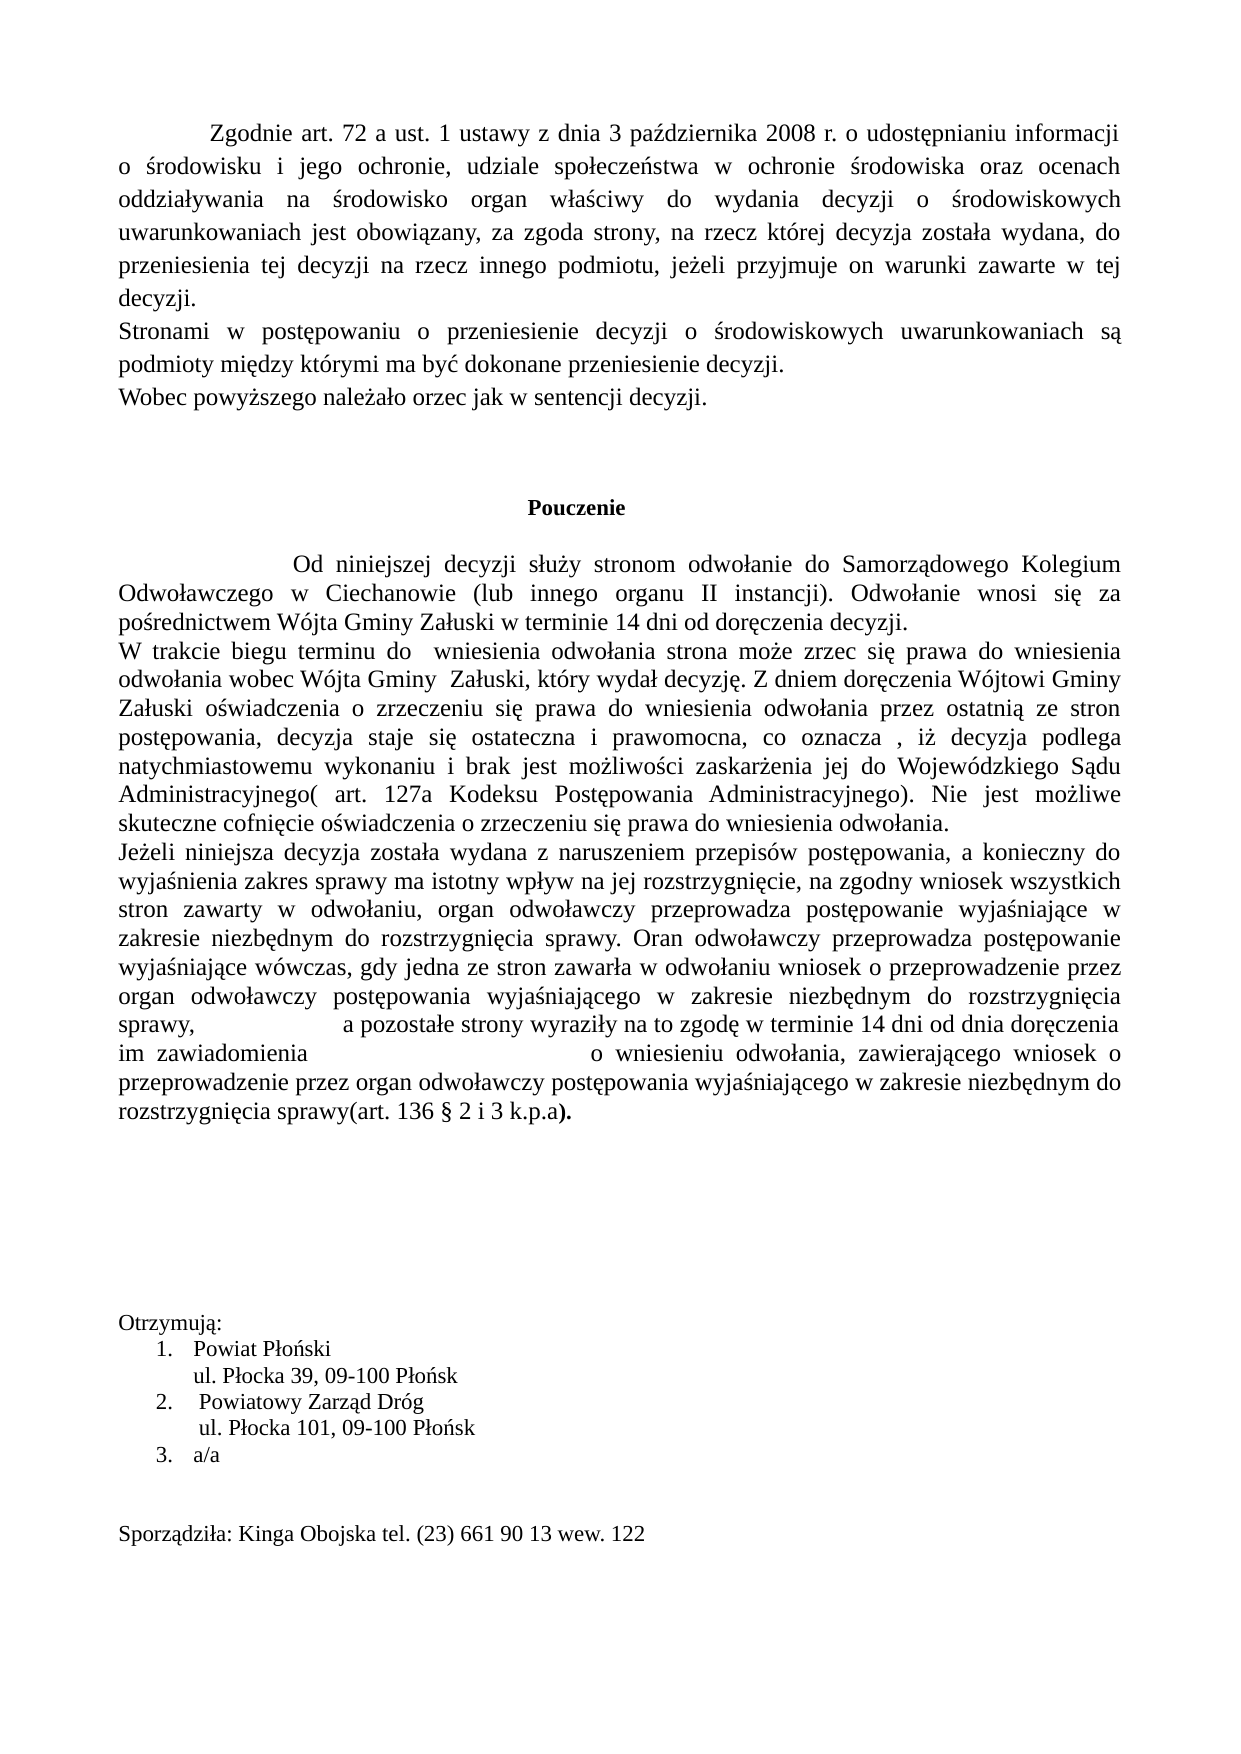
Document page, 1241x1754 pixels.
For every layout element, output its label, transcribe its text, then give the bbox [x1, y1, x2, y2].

text Sporządziła: Kinga Obojska tel. (23) 661 90 13 wew. 122 [118, 1520, 1122, 1546]
text Wobec powyższego należało orzec jak w sentencji decyzji. [118, 382, 1122, 411]
text Od niniejszej decyzji służy stronom odwołanie do Samorządowego Kolegium Odwoławczego w Ciechanowie (lub innego organu II instancji). Odwołanie wnosi się za pośrednictwem Wójta Gminy Załuski w terminie 14 dni od doręczenia decyzji. [118, 549, 1122, 636]
text Jeżeli niniejsza decyzja została wydana z naruszeniem przepisów postępowania, a konieczny do wyjaśnienia zakres sprawy ma istotny wpływ na jej rozstrzygnięcie, na zgodny wniosek wszystkich stron zawarty w odwołaniu, organ odwoławczy przeprowadza postępowanie wyjaśniające w zakresie niezbędnym do rozstrzygnięcia sprawy. Oran odwoławczy przeprowadza postępowanie wyjaśniające wówczas, gdy jedna ze stron zawarła w odwołaniu wniosek o przeprowadzenie przez organ odwoławczy postępowania wyjaśniającego w zakresie niezbędnym do rozstrzygnięcia sprawy, a pozostałe strony wyraziły na to zgodę w terminie 14 dni od dnia doręczenia im zawiadomienia o wniesieniu odwołania, zawierającego wniosek o przeprowadzenie przez organ odwoławczy postępowania wyjaśniającego w zakresie niezbędnym do rozstrzygnięcia sprawy(art. 136 § 2 i 3 k.p.a). [118, 837, 1122, 1124]
text Stronami w postępowaniu o przeniesienie decyzji o środowiskowych uwarunkowaniach są podmioty między którymi ma być dokonane przeniesienie decyzji. [118, 316, 1122, 378]
text Otrzymują: [118, 1309, 1122, 1335]
list Powiatowy Zarząd Dróg [156, 1388, 1122, 1414]
text Zgodnie art. 72 a ust. 1 ustawy z dnia 3 października 2008 r. o udostępnianiu informacji o środowisku i jego ochronie, udziale społeczeństwa w ochronie środowiska oraz ocenach oddziaływania na środowisko organ właściwy do wydania decyzji o środowiskowych uwarunkowaniach jest obowiązany, za zgoda strony, na rzecz której decyzja została wydana, do przeniesienia tej decyzji na rzecz innego podmiotu, jeżeli przyjmuje on warunki zawarte w tej decyzji. [118, 118, 1122, 312]
list a/a [156, 1441, 1122, 1467]
text ul. Płocka 39, 09-100 Płońsk [193, 1362, 1122, 1388]
text W trakcie biegu terminu do wniesienia odwołania strona może zrzec się prawa do wniesienia odwołania wobec Wójta Gminy Załuski, który wydał decyzję. Z dniem doręczenia Wójtowi Gminy Załuski oświadczenia o zrzeczeniu się prawa do wniesienia odwołania przez ostatnią ze stron postępowania, decyzja staje się ostateczna i prawomocna, co oznacza , iż decyzja podlega natychmiastowemu wykonaniu i brak jest możliwości zaskarżenia jej do Wojewódzkiego Sądu Administracyjnego( art. 127a Kodeksu Postępowania Administracyjnego). Nie jest możliwe skuteczne cofnięcie oświadczenia o zrzeczeniu się prawa do wniesienia odwołania. [118, 636, 1122, 837]
text ul. Płocka 101, 09-100 Płońsk [193, 1414, 1122, 1441]
text Pouczenie [118, 494, 1122, 521]
list Powiat Płoński [156, 1335, 1122, 1362]
